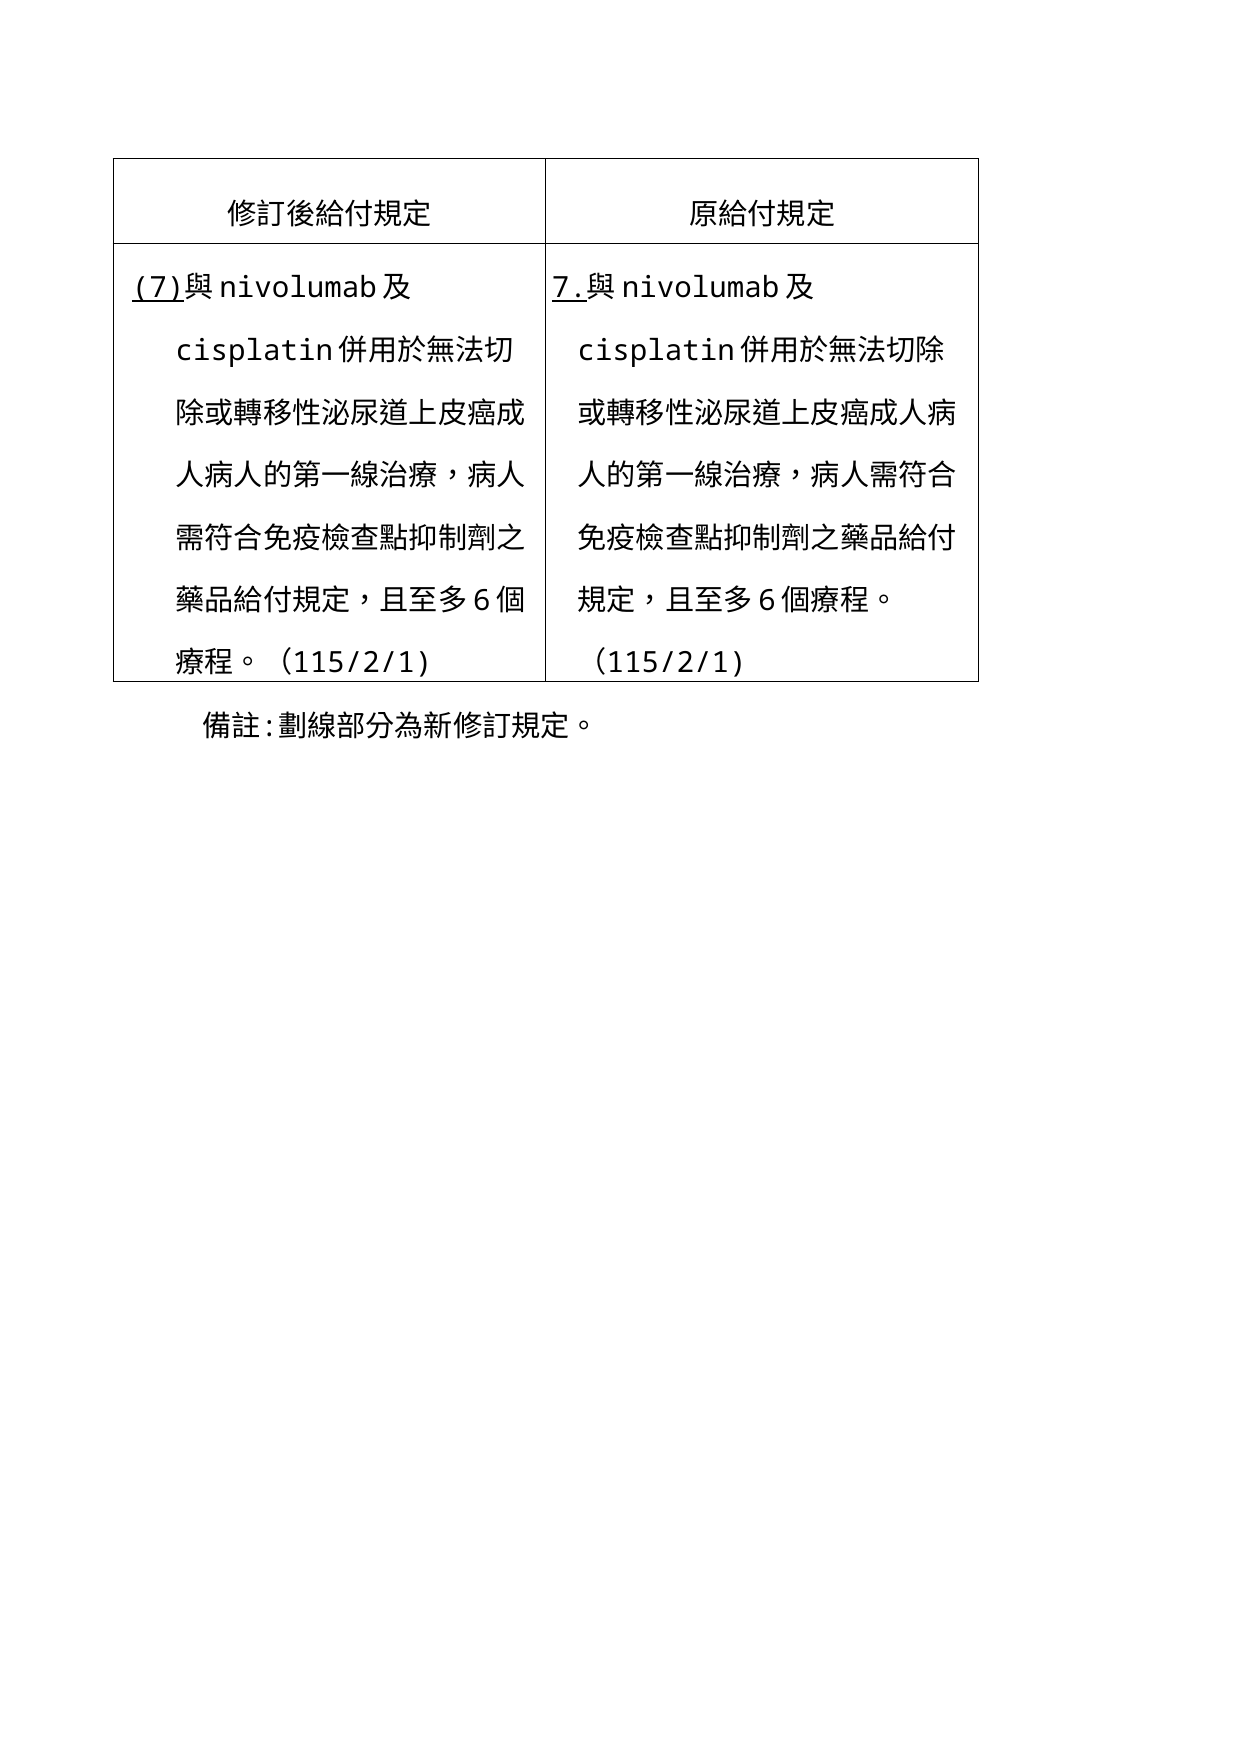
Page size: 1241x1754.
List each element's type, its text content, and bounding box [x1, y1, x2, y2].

table_cell 7.與nivolumab及cisplatin併用於無法切除或轉移性泌尿道上皮癌成人病人的第一線治療，病人需符合免疫檢查點抑制劑之藥品給付規定，且至多6個療程。（115/2/1) [546, 244, 978, 681]
text 備註:劃線部分為新修訂規定。 [187, 682, 1053, 745]
table_header 原給付規定 [546, 159, 978, 243]
table_header 修訂後給付規定 [114, 159, 545, 243]
table_cell (7)與nivolumab及cisplatin併用於無法切除或轉移性泌尿道上皮癌成人病人的第一線治療，病人需符合免疫檢查點抑制劑之藥品給付規定，且至多6個療程。（115/2/1) [114, 244, 545, 681]
